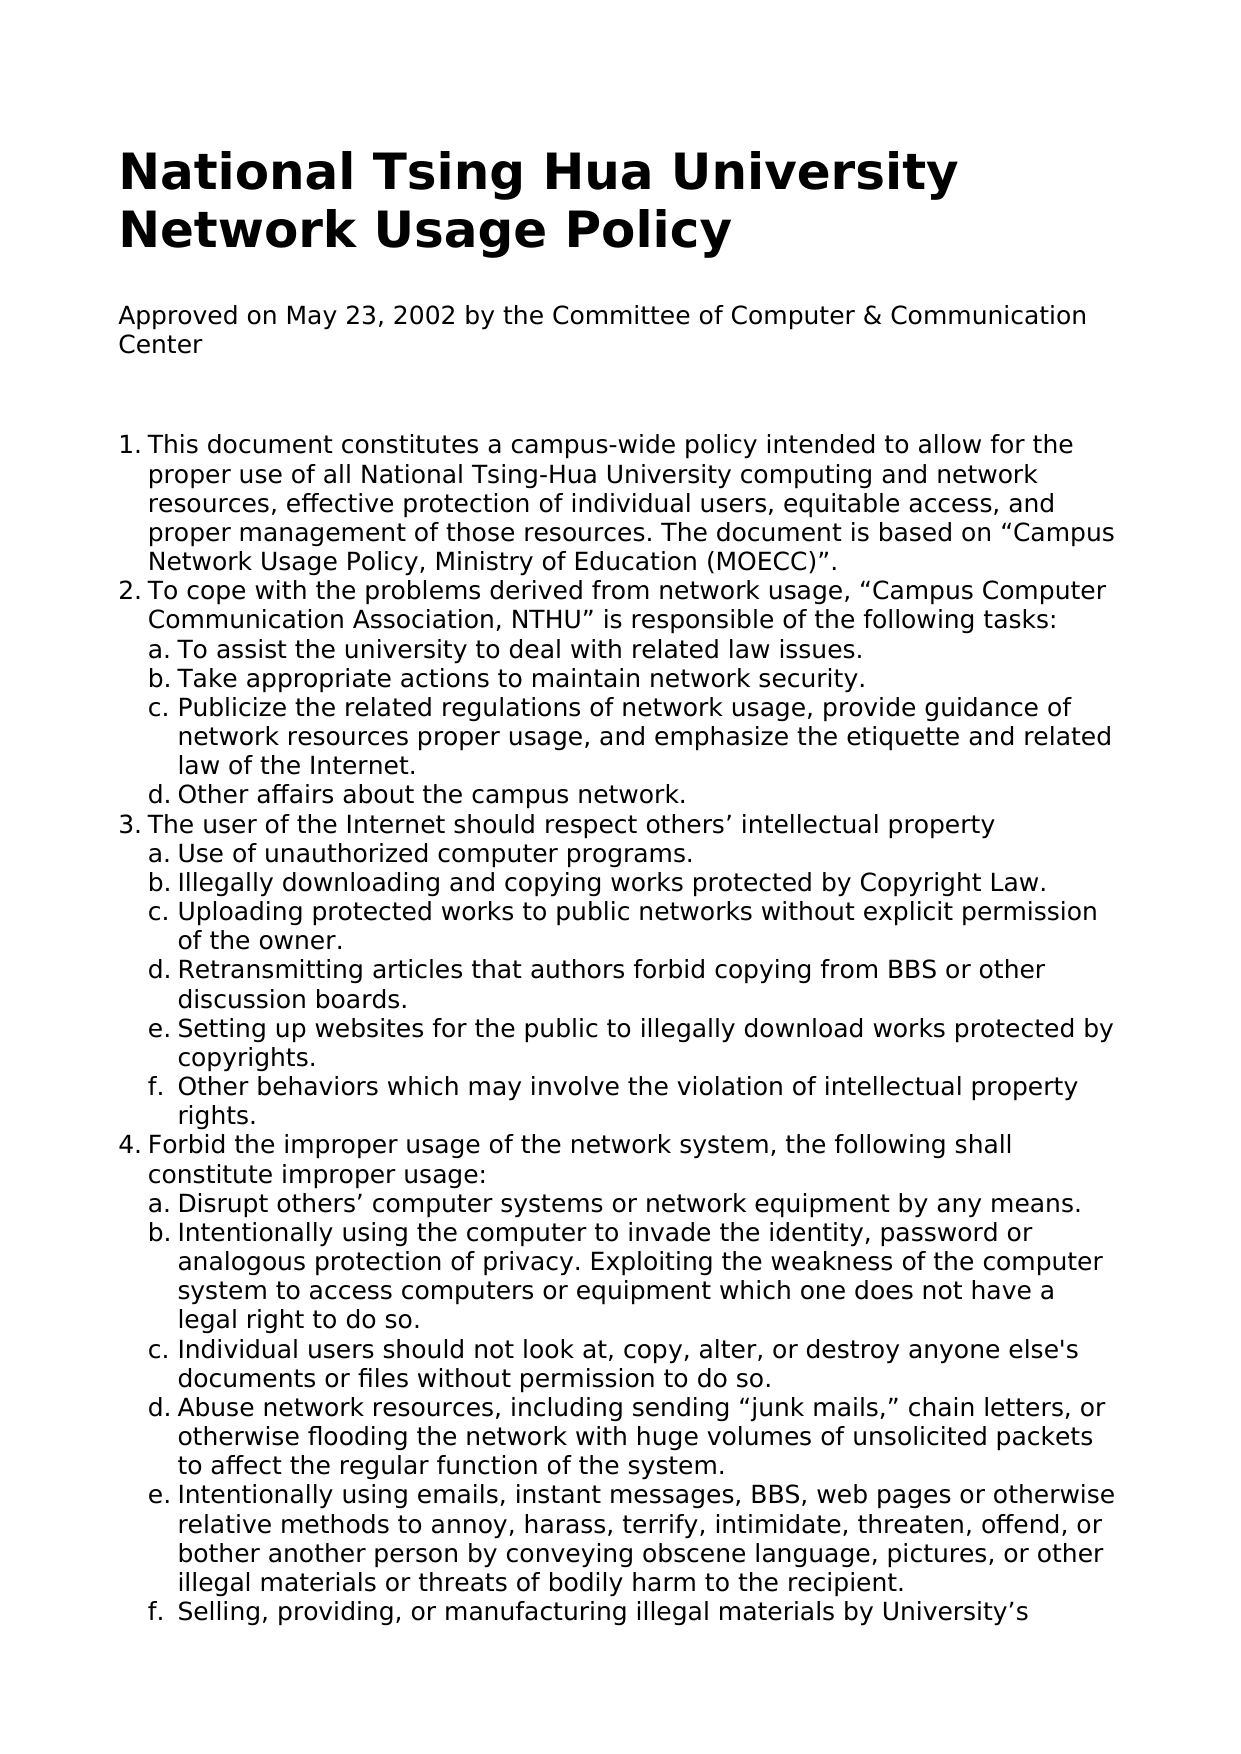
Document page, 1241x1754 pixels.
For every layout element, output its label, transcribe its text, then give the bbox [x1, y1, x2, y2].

list Illegally downloading and copying works protected by Copyright Law. [148, 868, 1122, 897]
list Disrupt others’ computer systems or network equipment by any means. [148, 1189, 1122, 1218]
list Use of unauthorized computer programs. [148, 839, 1122, 868]
list Abuse network resources, including sending “junk mails,” chain letters, or otherwise flooding the network with huge volumes of unsolicited packets to affect the regular function of the system. [148, 1393, 1122, 1481]
list Retransmitting articles that authors forbid copying from BBS or other discussion boards. [148, 956, 1122, 1014]
list Publicize the related regulations of network usage, provide guidance of network resources proper usage, and emphasize the etiquette and related law of the Internet. [148, 693, 1122, 781]
list Other behaviors which may involve the violation of intellectual property rights. [148, 1072, 1122, 1131]
list Take appropriate actions to maintain network security. [148, 664, 1122, 693]
subtitle National Tsing Hua University Network Usage Policy [118, 143, 1122, 259]
list The user of the Internet should respect others’ intellectual property [118, 810, 1122, 839]
list Setting up websites for the public to illegally download works protected by copyrights. [148, 1014, 1122, 1072]
list Intentionally using emails, instant messages, BBS, web pages or otherwise relative methods to annoy, harass, terrify, intimidate, threaten, offend, or bother another person by conveying obscene language, pictures, or other illegal materials or threats of bodily harm to the recipient. [148, 1481, 1122, 1597]
list Intentionally using the computer to invade the identity, password or analogous protection of privacy. Exploiting the weakness of the computer system to access computers or equipment which one does not have a legal right to do so. [148, 1218, 1122, 1335]
list Other affairs about the campus network. [148, 781, 1122, 810]
list To cope with the problems derived from network usage, “Campus Computer Communication Association, NTHU” is responsible of the following tasks: [118, 577, 1122, 635]
list Uploading protected works to public networks without explicit permission of the owner. [148, 897, 1122, 956]
list Selling, providing, or manufacturing illegal materials by University’s [148, 1597, 1122, 1627]
list To assist the university to deal with related law issues. [148, 635, 1122, 664]
list Individual users should not look at, copy, alter, or destroy anyone else's documents or files without permission to do so. [148, 1335, 1122, 1393]
text Approved on May 23, 2002 by the Committee of Computer & Communication Center [118, 272, 1122, 389]
list Forbid the improper usage of the network system, the following shall constitute improper usage: [118, 1131, 1122, 1189]
list This document constitutes a campus-wide policy intended to allow for the proper use of all National Tsing-Hua University computing and network resources, effective protection of individual users, equitable access, and proper management of those resources. The document is based on “Campus Network Usage Policy, Ministry of Education (MOECC)”. [118, 431, 1122, 577]
